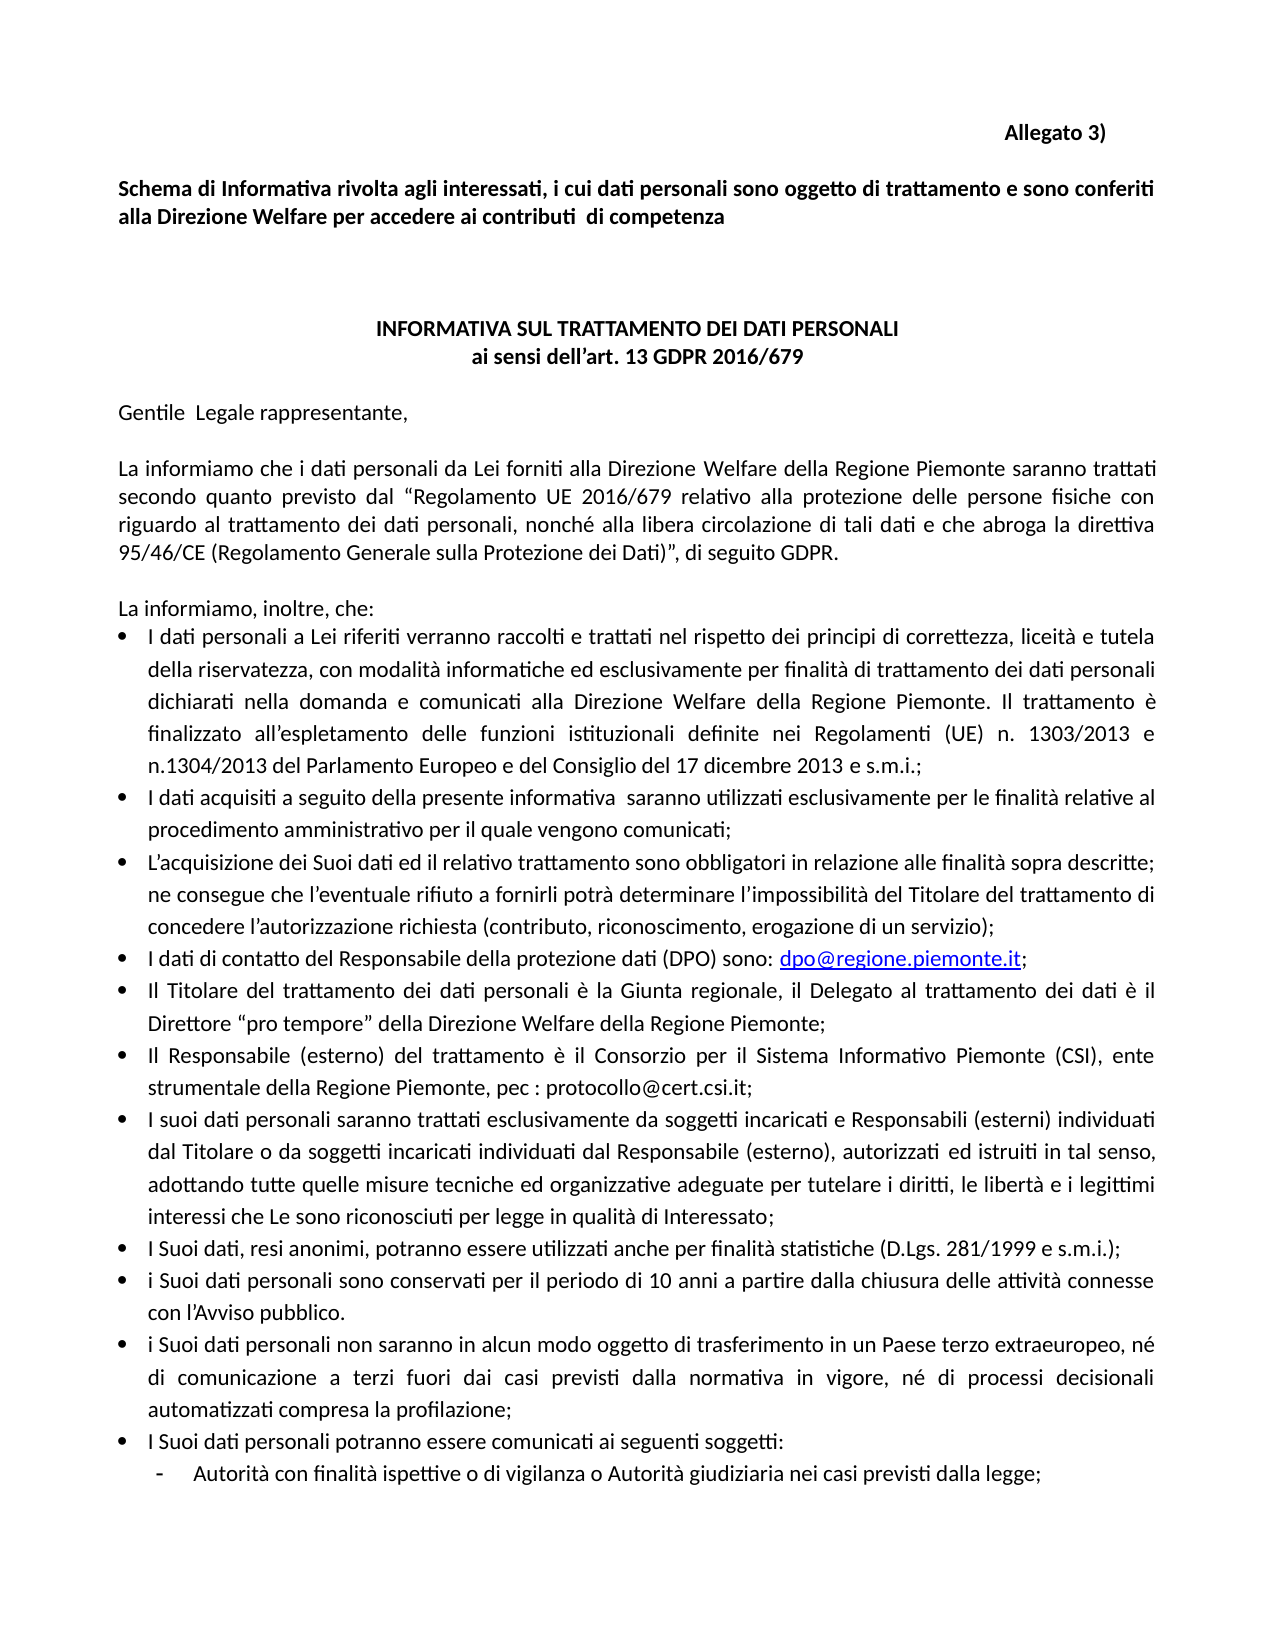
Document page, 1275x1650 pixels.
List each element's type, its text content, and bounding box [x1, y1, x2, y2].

list I dati di contatto del Responsabile della protezione dati (DPO) sono: dpo@regione.piemonte.it; [118, 944, 1157, 972]
list I suoi dati personali saranno trattati esclusivamente da soggetti incaricati e Responsabili (esterni) individuati dal Titolare o da soggetti incaricati individuati dal Responsabile (esterno), autorizzati ed istruiti in tal senso, adottando tutte quelle misure tecniche ed organizzative adeguate per tutelare i diritti, le libertà e i legittimi interessi che Le sono riconosciuti per legge in qualità di Interessato; [118, 1105, 1157, 1230]
text La informiamo che i dati personali da Lei forniti alla Direzione Welfare della Regione Piemonte saranno trattati secondo quanto previsto dal “Regolamento UE 2016/679 relativo alla protezione delle persone fisiche con riguardo al trattamento dei dati personali, nonché alla libera circolazione di tali dati e che abroga la direttiva 95/46/CE (Regolamento Generale sulla Protezione dei Dati)”, di seguito GDPR. [118, 454, 1157, 566]
text INFORMATIVA SUL TRATTAMENTO DEI DATI PERSONALI [118, 314, 1157, 342]
list Il Titolare del trattamento dei dati personali è la Giunta regionale, il Delegato al trattamento dei dati è il Direttore “pro tempore” della Direzione Welfare della Regione Piemonte; [118, 977, 1157, 1037]
list I dati personali a Lei riferiti verranno raccolti e trattati nel rispetto dei principi di correttezza, liceità e tutela della riservatezza, con modalità informatiche ed esclusivamente per finalità di trattamento dei dati personali dichiarati nella domanda e comunicati alla Direzione Welfare della Regione Piemonte. Il trattamento è finalizzato all’espletamento delle funzioni istituzionali definite nei Regolamenti (UE) n. 1303/2013 e n.1304/2013 del Parlamento Europeo e del Consiglio del 17 dicembre 2013 e s.m.i.; [118, 622, 1157, 779]
list I Suoi dati, resi anonimi, potranno essere utilizzati anche per finalità statistiche (D.Lgs. 281/1999 e s.m.i.); [118, 1234, 1157, 1262]
text Gentile Legale rappresentante, [118, 398, 1157, 426]
text La informiamo, inoltre, che: [118, 594, 1157, 622]
list Il Responsabile (esterno) del trattamento è il Consorzio per il Sistema Informativo Piemonte (CSI), ente strumentale della Regione Piemonte, pec : protocollo@cert.csi.it; [118, 1041, 1157, 1101]
list i Suoi dati personali sono conservati per il periodo di 10 anni a partire dalla chiusura delle attività connesse con l’Avviso pubblico. [118, 1266, 1157, 1326]
list i Suoi dati personali non saranno in alcun modo oggetto di trasferimento in un Paese terzo extraeuropeo, né di comunicazione a terzi fuori dai casi previsti dalla normativa in vigore, né di processi decisionali automatizzati compresa la profilazione; [118, 1331, 1157, 1423]
list I Suoi dati personali potranno essere comunicati ai seguenti soggetti: [118, 1427, 1157, 1455]
list L’acquisizione dei Suoi dati ed il relativo trattamento sono obbligatori in relazione alle finalità sopra descritte; ne consegue che l’eventuale rifiuto a fornirli potrà determinare l’impossibilità del Titolare del trattamento di concedere l’autorizzazione richiesta (contributo, riconoscimento, erogazione di un servizio); [118, 848, 1157, 940]
list Autorità con finalità ispettive o di vigilanza o Autorità giudiziaria nei casi previsti dalla legge; [156, 1459, 1157, 1487]
text ai sensi dell’art. 13 GDPR 2016/679 [118, 342, 1157, 370]
text Schema di Informativa rivolta agli interessati, i cui dati personali sono oggetto di trattamento e sono conferiti alla Direzione Welfare per accedere ai contributi di competenza [118, 174, 1157, 230]
text Allegato 3) [118, 118, 1157, 146]
list I dati acquisiti a seguito della presente informativa saranno utilizzati esclusivamente per le finalità relative al procedimento amministrativo per il quale vengono comunicati; [118, 783, 1157, 844]
